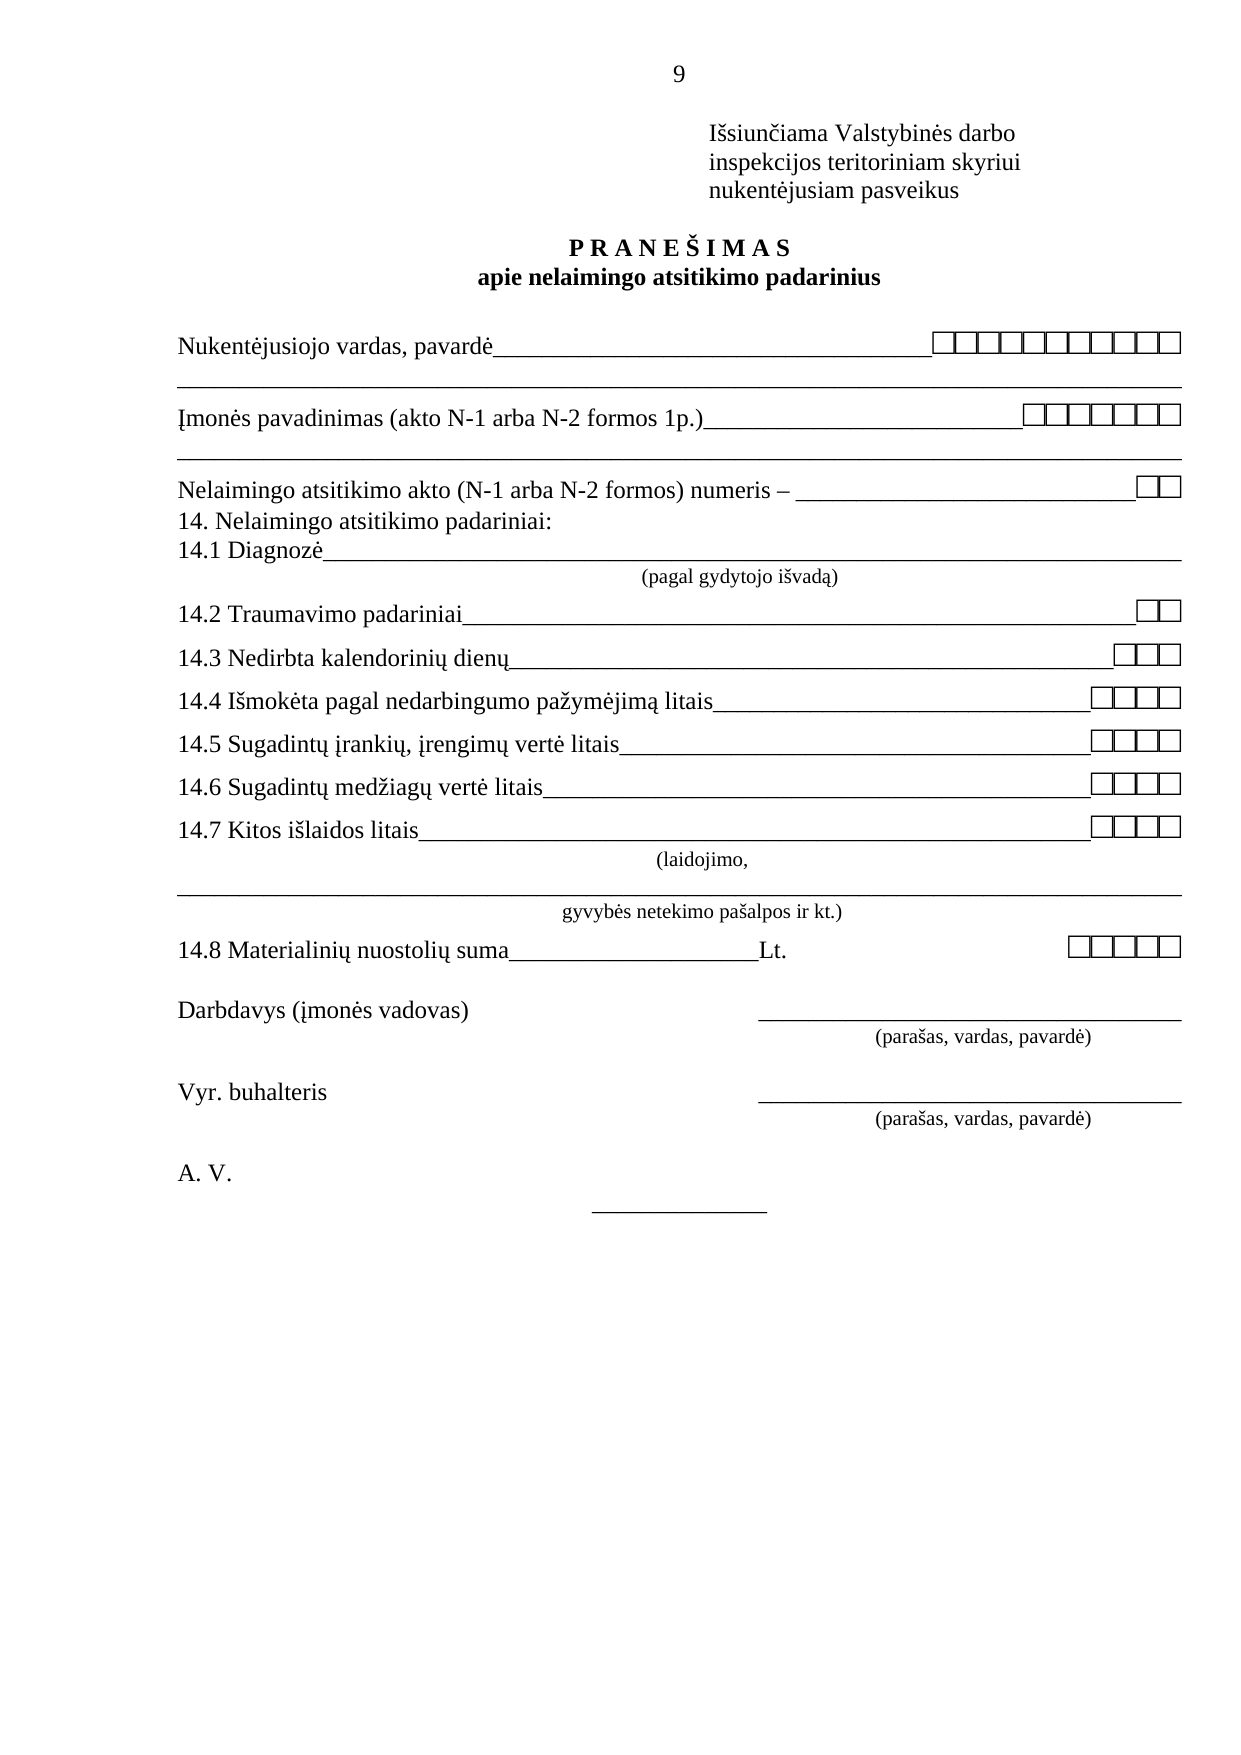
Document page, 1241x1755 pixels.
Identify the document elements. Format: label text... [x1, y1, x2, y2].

text (pagal gydytojo išvadą) [177, 564, 1181, 588]
text (parašas, vardas, pavardė) [177, 1106, 1181, 1130]
text 14.8 Materialinių nuostolių suma Lt. □□□□□ [177, 923, 1181, 967]
text Išsiunčiama Valstybinės darbo [177, 118, 1181, 147]
text 14.4 Išmokėta pagal nedarbingumo pažymėjimą litais □□□□ [177, 674, 1181, 717]
text Nelaimingo atsitikimo akto (N-1 arba N-2 formos) numeris – □□ [177, 463, 1181, 506]
text apie nelaimingo atsitikimo padarinius [177, 262, 1181, 291]
text Vyr. buhalteris [177, 1077, 1181, 1106]
text A. V. [177, 1158, 1181, 1187]
text nukentėjusiam pasveikus [177, 176, 1181, 204]
text 14.3 Nedirbta kalendorinių dienų □□□ [177, 631, 1181, 674]
text (parašas, vardas, pavardė) [177, 1024, 1181, 1048]
text inspekcijos teritoriniam skyriui [177, 147, 1181, 176]
text Darbdavys (įmonės vadovas) [177, 995, 1181, 1024]
text 14. Nelaimingo atsitikimo padariniai: [177, 506, 1181, 535]
text (laidojimo, [177, 847, 1181, 871]
text 14.1 Diagnozė [177, 535, 1181, 564]
text Nukentėjusiojo vardas, pavardė □□□□□□□□□□□ [177, 319, 1181, 362]
text Įmonės pavadinimas (akto N-1 arba N-2 formos 1p.) □□□□□□□ [177, 391, 1181, 434]
text 14.2 Traumavimo padariniai □□ [177, 588, 1181, 631]
text ______________ [177, 1187, 1181, 1216]
text 14.5 Sugadintų įrankių, įrengimų vertė litais □□□□ [177, 717, 1181, 760]
text PRANEŠIMAS [177, 233, 1181, 262]
text gyvybės netekimo pašalpos ir kt.) [177, 899, 1181, 923]
text 14.7 Kitos išlaidos litais □□□□ [177, 803, 1181, 847]
text 14.6 Sugadintų medžiagų vertė litais □□□□ [177, 760, 1181, 803]
